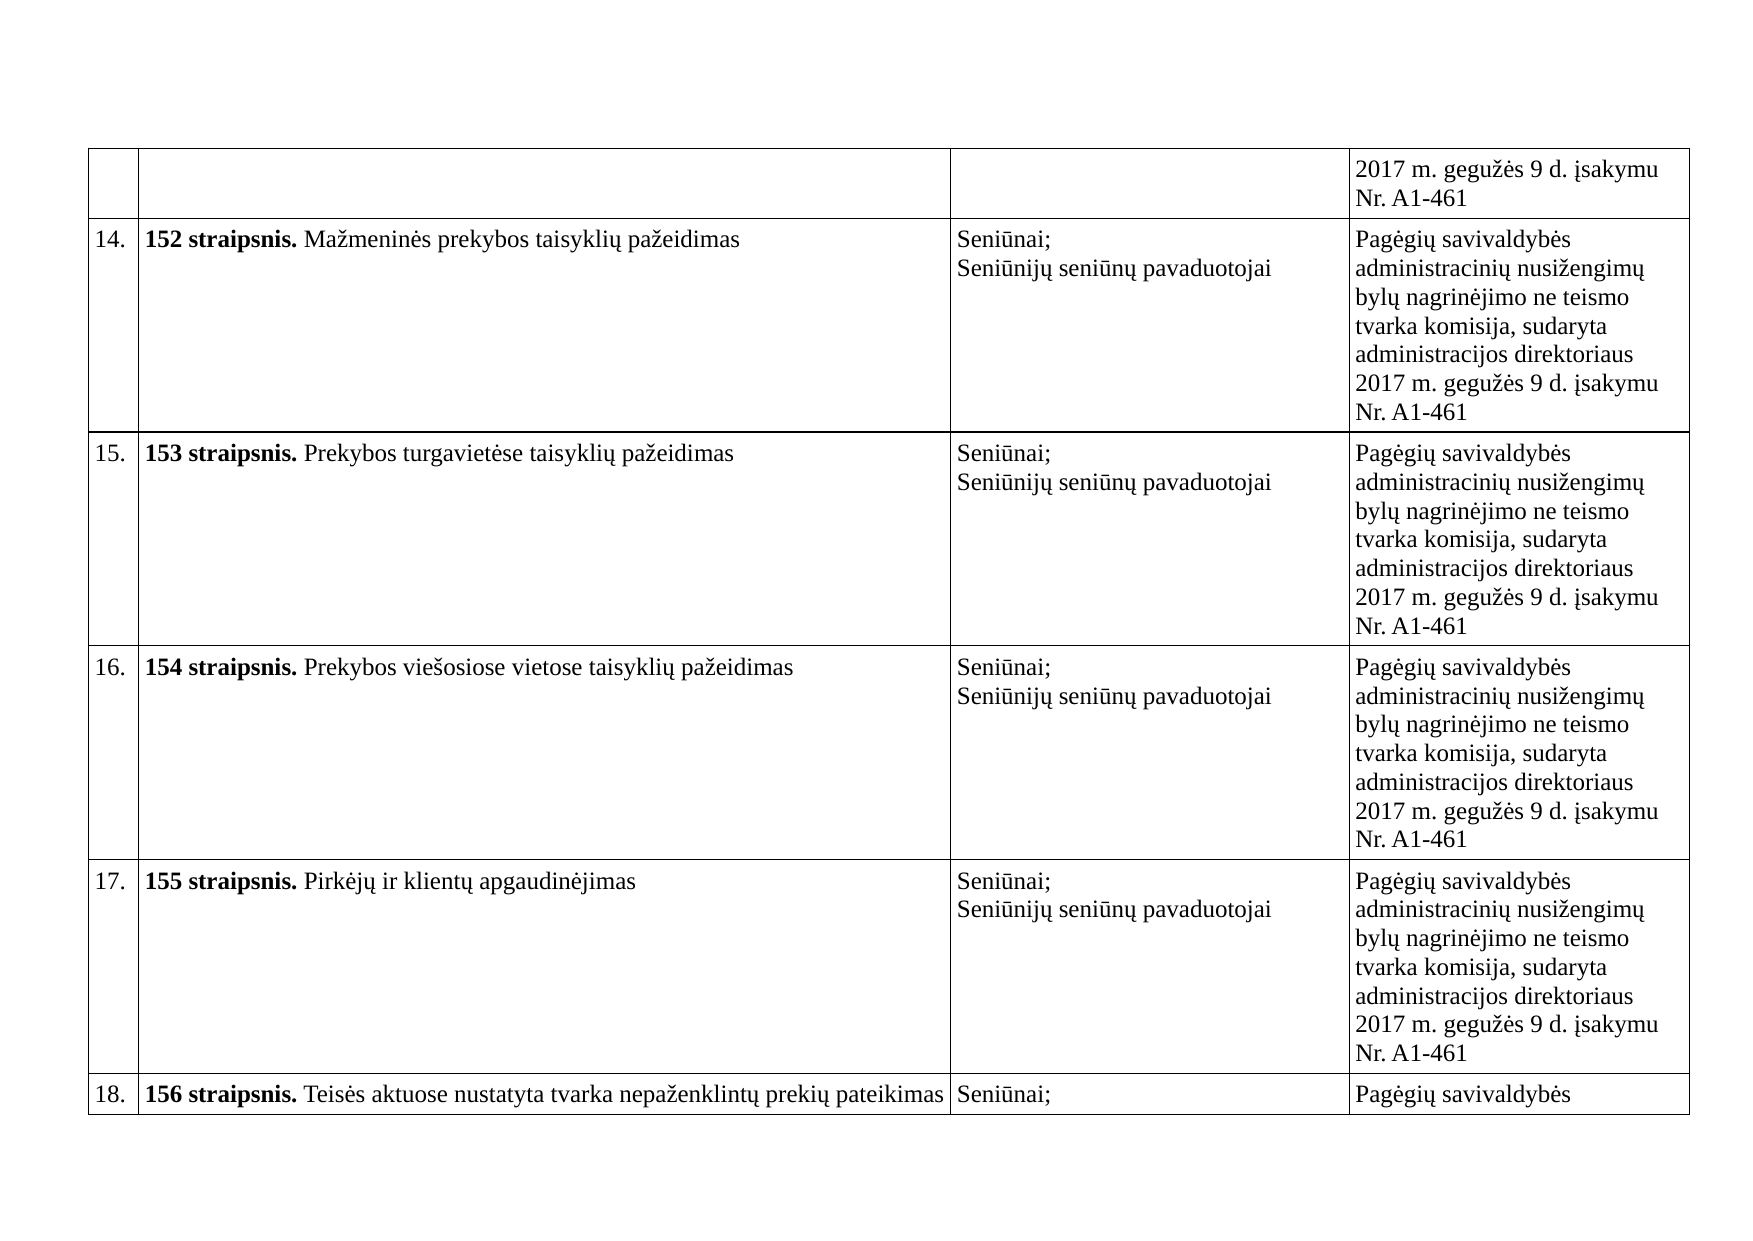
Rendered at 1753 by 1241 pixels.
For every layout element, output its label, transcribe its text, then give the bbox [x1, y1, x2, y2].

table_cell 15. [89, 433, 138, 645]
table_cell [951, 149, 1349, 218]
table_cell Pagėgių savivaldybės administracinių nusižengimų bylų nagrinėjimo ne teismo tvarka komisija, sudaryta administracijos direktoriaus 2017 m. gegužės 9 d. įsakymu Nr. A1-461 [1350, 646, 1689, 859]
table_cell [139, 149, 950, 218]
table_cell Pagėgių savivaldybės administracinių nusižengimų bylų nagrinėjimo ne teismo tvarka komisija, sudaryta administracijos direktoriaus 2017 m. gegužės 9 d. įsakymu Nr. A1-461 [1350, 219, 1689, 431]
table_cell 17. [89, 860, 138, 1073]
table_cell Seniūnai; [951, 1074, 1349, 1114]
table_cell 154 straipsnis. Prekybos viešosiose vietose taisyklių pažeidimas [139, 646, 950, 859]
table_cell Seniūnai; Seniūnijų seniūnų pavaduotojai [951, 433, 1349, 645]
table_cell 14. [89, 219, 138, 431]
table_cell 155 straipsnis. Pirkėjų ir klientų apgaudinėjimas [139, 860, 950, 1073]
table_cell Seniūnai; Seniūnijų seniūnų pavaduotojai [951, 860, 1349, 1073]
table_cell Seniūnai; Seniūnijų seniūnų pavaduotojai [951, 646, 1349, 859]
table_cell 18. [89, 1074, 138, 1114]
table_cell 153 straipsnis. Prekybos turgavietėse taisyklių pažeidimas [139, 433, 950, 645]
table_cell 2017 m. gegužės 9 d. įsakymu Nr. A1-461 [1350, 149, 1689, 218]
table_cell Seniūnai; Seniūnijų seniūnų pavaduotojai [951, 219, 1349, 431]
table_cell 16. [89, 646, 138, 859]
table_cell Pagėgių savivaldybės administracinių nusižengimų bylų nagrinėjimo ne teismo tvarka komisija, sudaryta administracijos direktoriaus 2017 m. gegužės 9 d. įsakymu Nr. A1-461 [1350, 433, 1689, 645]
table_cell 152 straipsnis. Mažmeninės prekybos taisyklių pažeidimas [139, 219, 950, 431]
table_cell Pagėgių savivaldybės administracinių nusižengimų bylų nagrinėjimo ne teismo tvarka komisija, sudaryta administracijos direktoriaus 2017 m. gegužės 9 d. įsakymu Nr. A1-461 [1350, 860, 1689, 1073]
table_cell 156 straipsnis. Teisės aktuose nustatyta tvarka nepaženklintų prekių pateikimas [139, 1074, 950, 1114]
table_cell [89, 149, 138, 218]
table_cell Pagėgių savivaldybės [1350, 1074, 1689, 1114]
